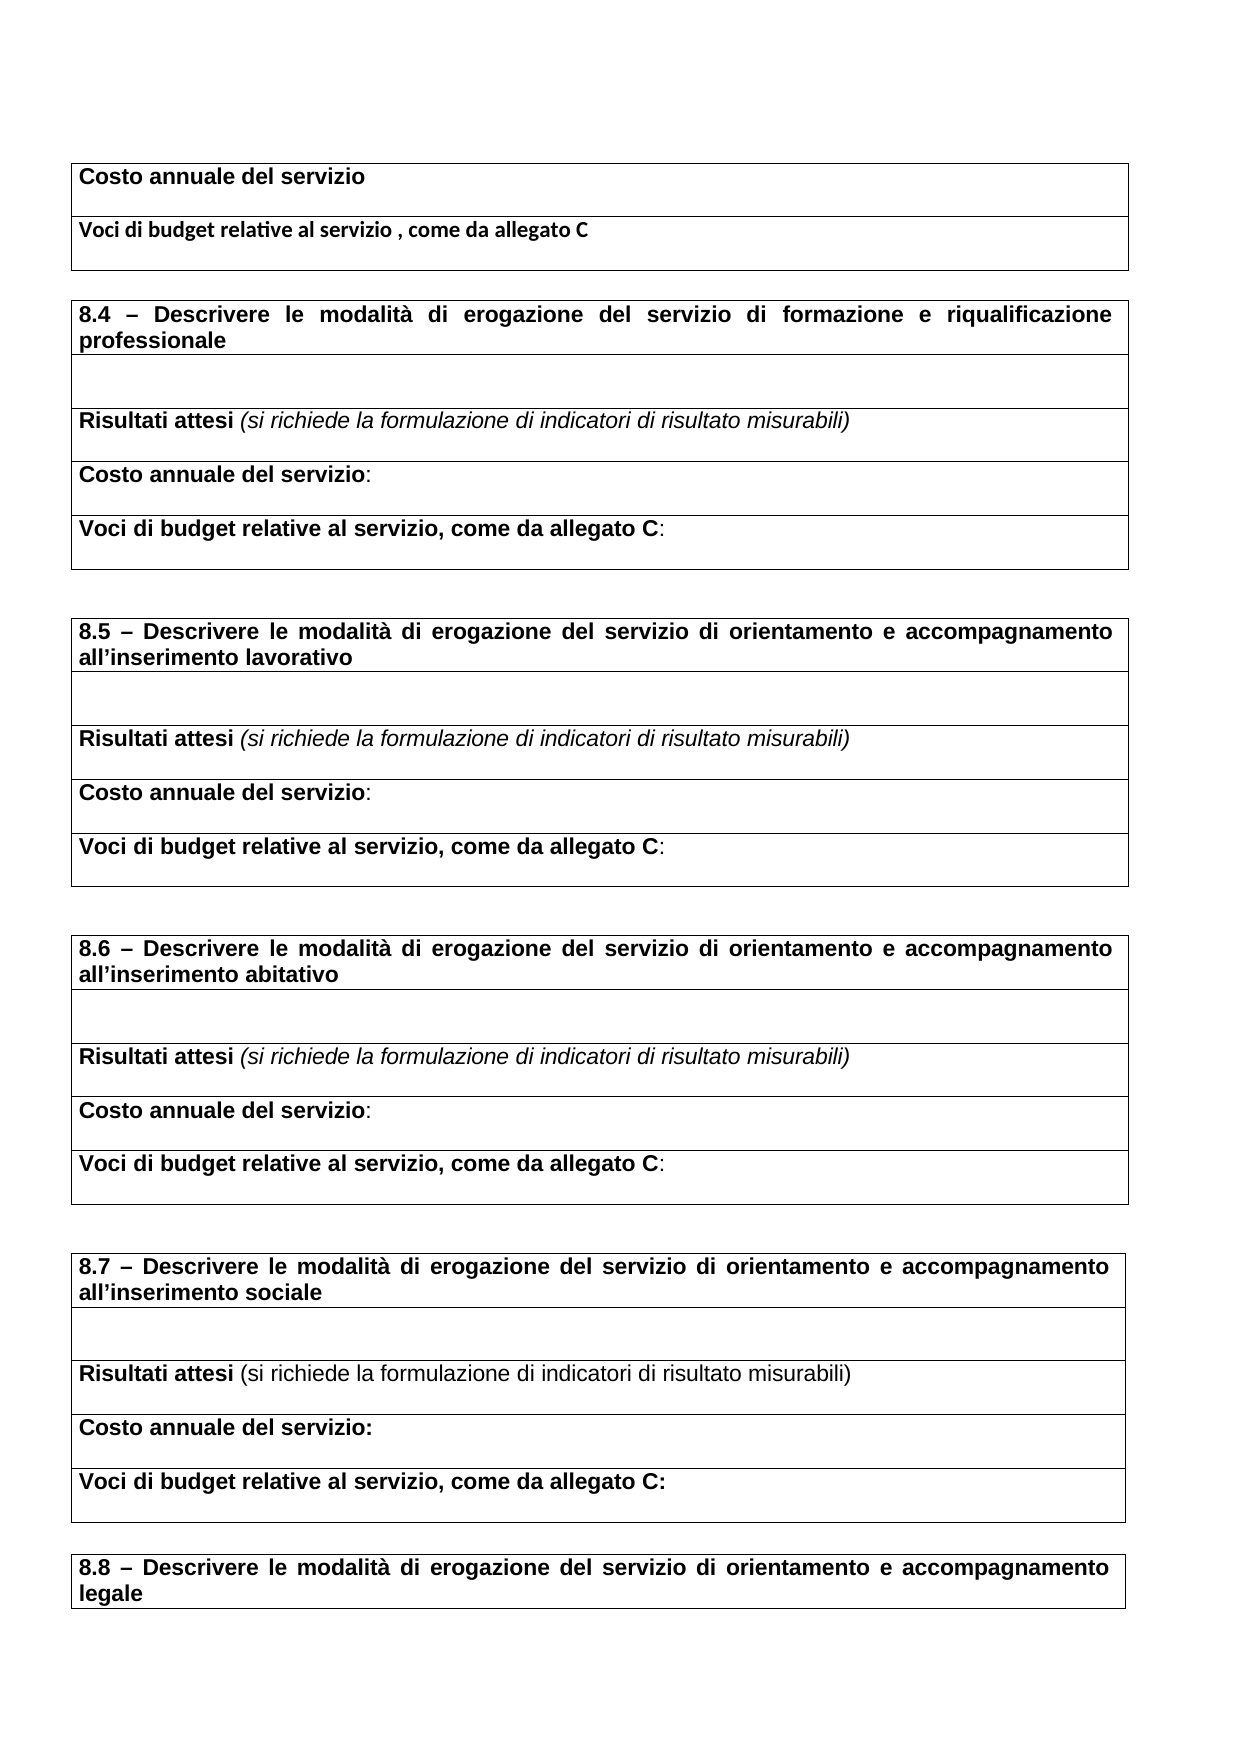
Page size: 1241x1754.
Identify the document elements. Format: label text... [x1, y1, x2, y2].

table_header 8.7 – Descrivere le modalità di erogazione del servizio di orientamento e accompagnamento all’inserimento sociale [72, 1254, 1125, 1307]
table_cell [72, 355, 1128, 407]
table_cell Voci di budget relative al servizio , come da allegato C [72, 217, 1128, 270]
table_cell Costo annuale del servizio: [72, 1415, 1125, 1468]
table_header Costo annuale del servizio [72, 164, 1128, 216]
table_header 8.4 – Descrivere le modalità di erogazione del servizio di formazione e riqualificazione professionale [72, 301, 1128, 354]
table_cell [72, 990, 1128, 1042]
table_cell Costo annuale del servizio: [72, 1097, 1128, 1150]
table_cell Costo annuale del servizio: [72, 462, 1128, 515]
table_cell Voci di budget relative al servizio, come da allegato C: [72, 834, 1128, 886]
table_header 8.6 – Descrivere le modalità di erogazione del servizio di orientamento e accompagnamento all’inserimento abitativo [72, 936, 1128, 989]
table_cell [72, 672, 1128, 725]
table_cell Voci di budget relative al servizio, come da allegato C: [72, 516, 1128, 569]
table_cell Costo annuale del servizio: [72, 780, 1128, 832]
table_cell Voci di budget relative al servizio, come da allegato C: [72, 1469, 1125, 1522]
table_cell Risultati attesi (si richiede la formulazione di indicatori di risultato misurabili) [72, 409, 1128, 461]
table_header 8.8 – Descrivere le modalità di erogazione del servizio di orientamento e accompagnamento legale [72, 1555, 1125, 1608]
table_cell Risultati attesi (si richiede la formulazione di indicatori di risultato misurabili) [72, 1044, 1128, 1096]
table_cell Risultati attesi (si richiede la formulazione di indicatori di risultato misurabili) [72, 726, 1128, 779]
table_cell [72, 1308, 1125, 1360]
table_header 8.5 – Descrivere le modalità di erogazione del servizio di orientamento e accompagnamento all’inserimento lavorativo [72, 619, 1128, 671]
table_cell Voci di budget relative al servizio, come da allegato C: [72, 1151, 1128, 1204]
table_cell Risultati attesi (si richiede la formulazione di indicatori di risultato misurabili) [72, 1361, 1125, 1414]
